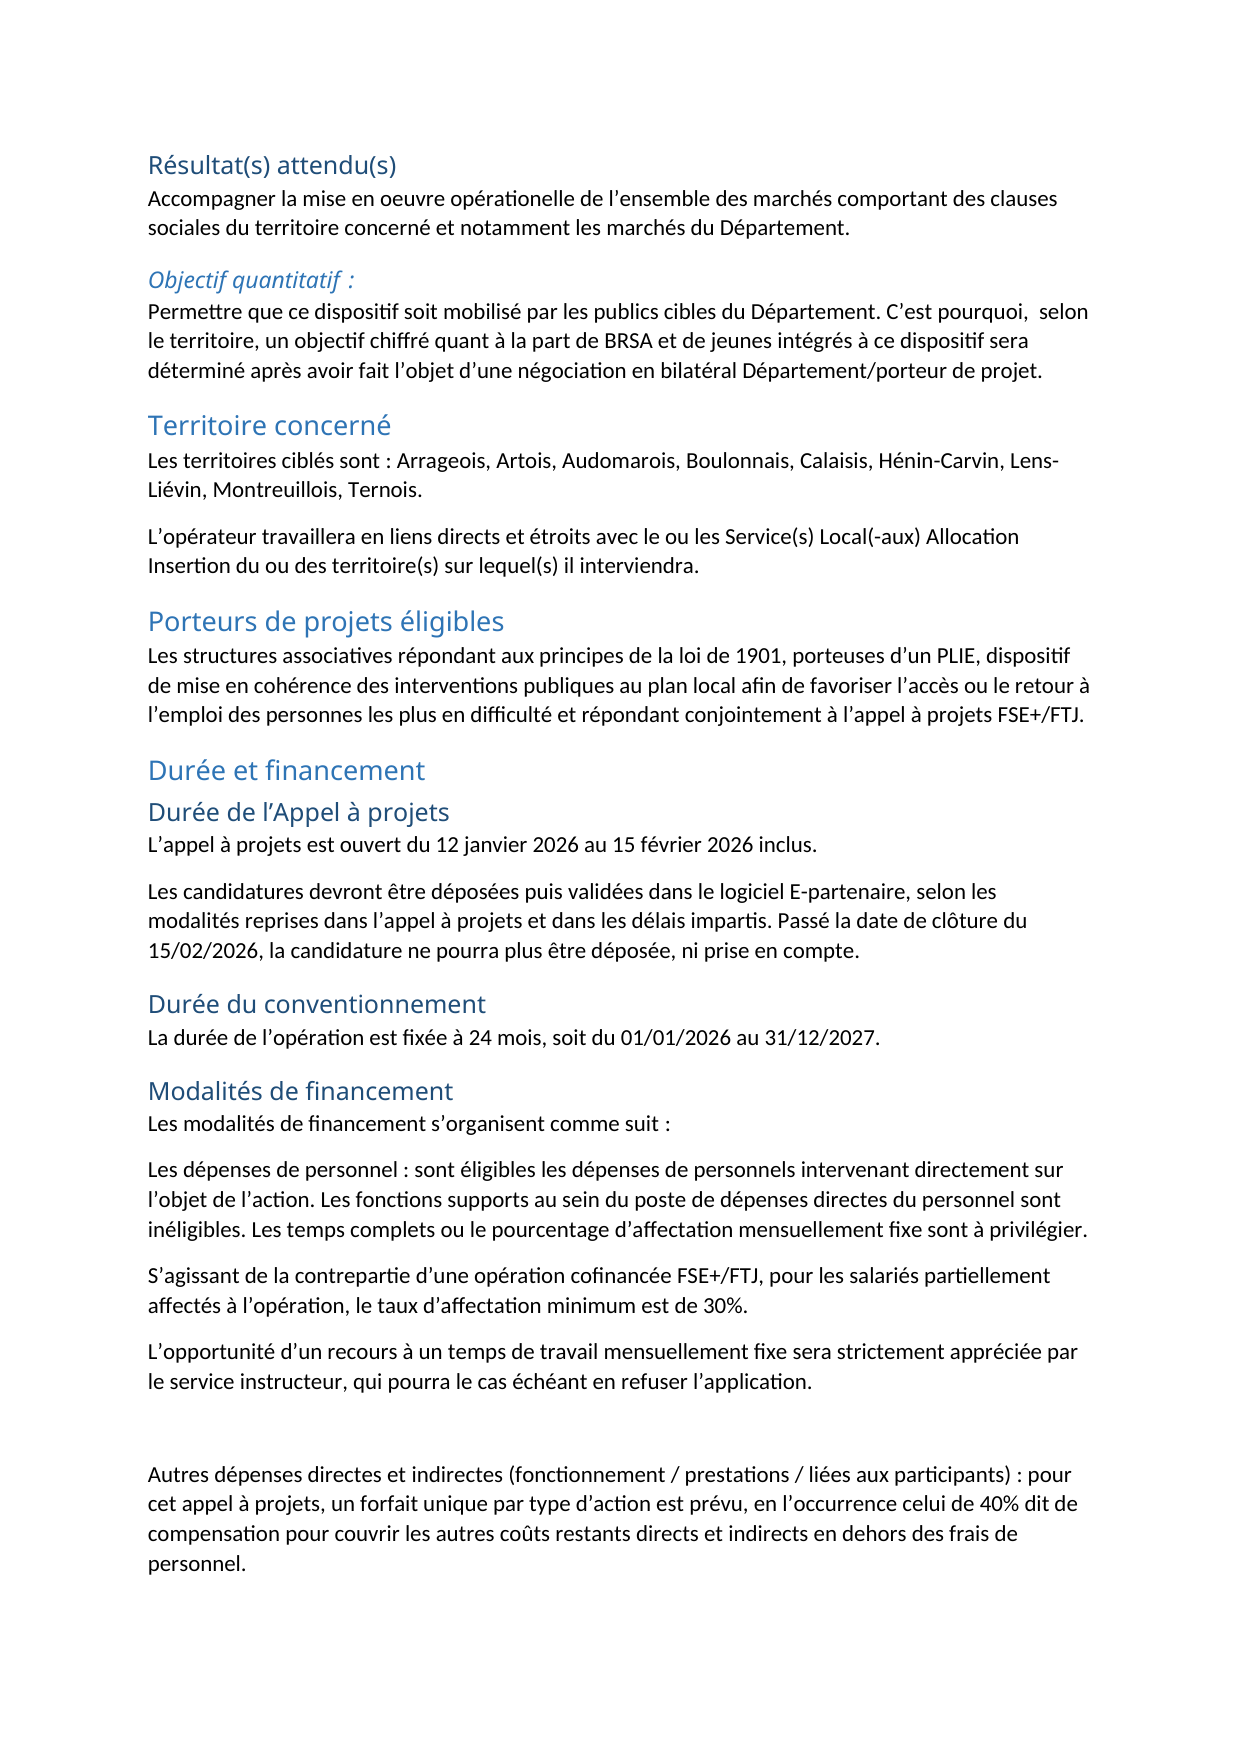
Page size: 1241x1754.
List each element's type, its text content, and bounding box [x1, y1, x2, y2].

subtitle Résultat(s) attendu(s) [148, 148, 1093, 182]
text S’agissant de la contrepartie d’une opération cofinancée FSE+/FTJ, pour les salariés partiellement affectés à l’opération, le taux d’affectation minimum est de 30%. [148, 1261, 1093, 1319]
text Les candidatures devront être déposées puis validées dans le logiciel E-partenaire, selon les modalités reprises dans l’appel à projets et dans les délais impartis. Passé la date de clôture du 15/02/2026, la candidature ne pourra plus être déposée, ni prise en compte. [148, 877, 1093, 964]
text L’opérateur travaillera en liens directs et étroits avec le ou les Service(s) Local(-aux) Allocation Insertion du ou des territoire(s) sur lequel(s) il interviendra. [148, 522, 1093, 580]
subtitle Durée du conventionnement [148, 987, 1093, 1021]
text Les territoires ciblés sont : Arrageois, Artois, Audomarois, Boulonnais, Calaisis, Hénin-Carvin, Lens-Liévin, Montreuillois, Ternois. [148, 446, 1093, 504]
subtitle Modalités de financement [148, 1073, 1093, 1107]
text L’opportunité d’un recours à un temps de travail mensuellement fixe sera strictement appréciée par le service instructeur, qui pourra le cas échéant en refuser l’application. [148, 1337, 1093, 1395]
text Les modalités de financement s’organisent comme suit : [148, 1109, 1093, 1137]
text L’appel à projets est ouvert du 12 janvier 2026 au 15 février 2026 inclus. [148, 830, 1093, 858]
subtitle Objectif quantitatif : [148, 264, 1093, 295]
text Permettre que ce dispositif soit mobilisé par les publics cibles du Département. C’est pourquoi, selon le territoire, un objectif chiffré quant à la part de BRSA et de jeunes intégrés à ce dispositif sera déterminé après avoir fait l’objet d’une négociation en bilatéral Département/porteur de projet. [148, 297, 1093, 384]
subtitle Territoire concerné [148, 407, 1093, 444]
subtitle Durée et financement [148, 751, 1093, 788]
text La durée de l’opération est fixée à 24 mois, soit du 01/01/2026 au 31/12/2027. [148, 1023, 1093, 1051]
text Les structures associatives répondant aux principes de la loi de 1901, porteuses d’un PLIE, dispositif de mise en cohérence des interventions publiques au plan local afin de favoriser l’accès ou le retour à l’emploi des personnes les plus en difficulté et répondant conjointement à l’appel à projets FSE+/FTJ. [148, 641, 1093, 729]
text Accompagner la mise en oeuvre opérationelle de l’ensemble des marchés comportant des clauses sociales du territoire concerné et notamment les marchés du Département. [148, 184, 1093, 241]
text Les dépenses de personnel : sont éligibles les dépenses de personnels intervenant directement sur l’objet de l’action. Les fonctions supports au sein du poste de dépenses directes du personnel sont inéligibles. Les temps complets ou le pourcentage d’affectation mensuellement fixe sont à privilégier. [148, 1156, 1093, 1243]
text Autres dépenses directes et indirectes (fonctionnement / prestations / liées aux participants) : pour cet appel à projets, un forfait unique par type d’action est prévu, en l’occurrence celui de 40% dit de compensation pour couvrir les autres coûts restants directs et indirects en dehors des frais de personnel. [148, 1460, 1093, 1577]
subtitle Porteurs de projets éligibles [148, 602, 1093, 639]
subtitle Durée de l’Appel à projets [148, 794, 1093, 828]
